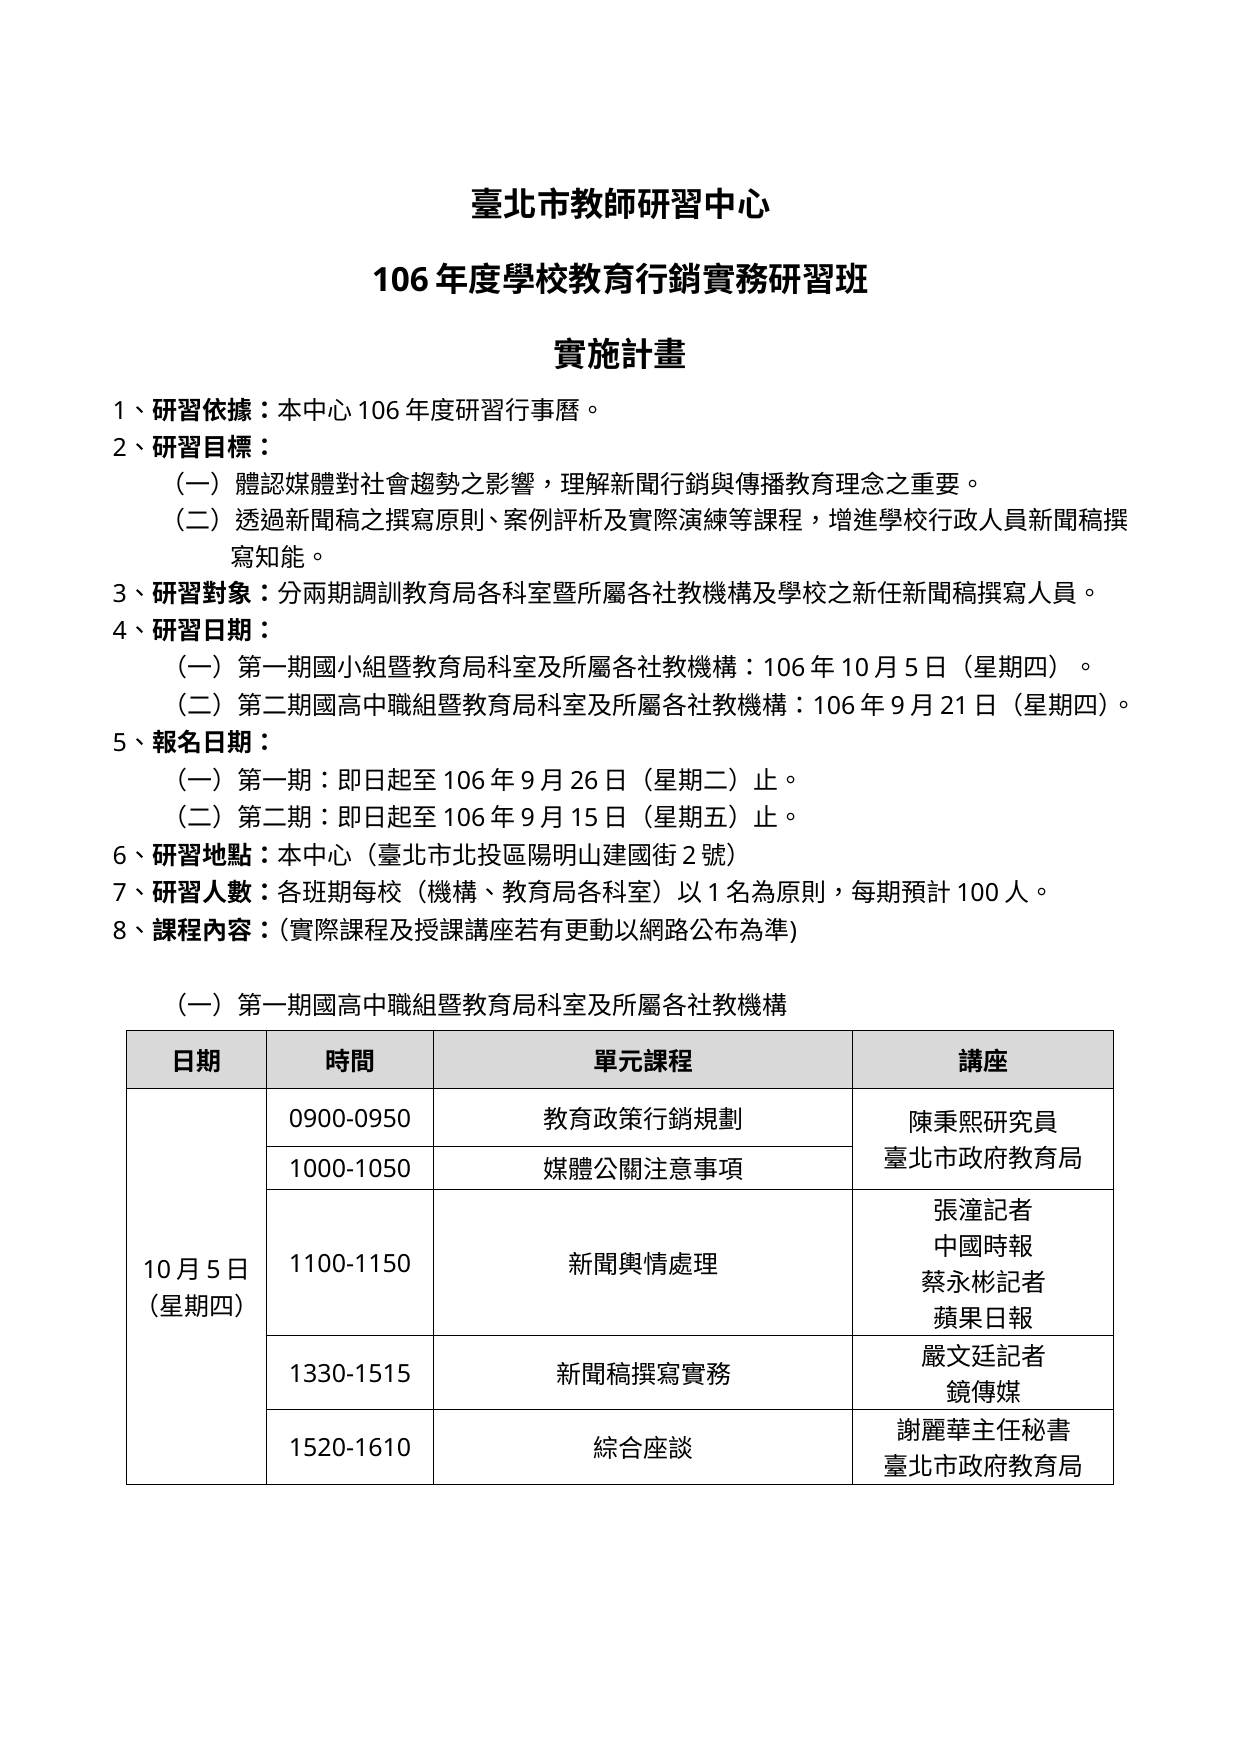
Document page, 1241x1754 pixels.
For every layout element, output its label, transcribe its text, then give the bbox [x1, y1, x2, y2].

text （二）第二期國高中職組暨教育局科室及所屬各社教機構：106年9月21日（星期四）。 [162, 684, 1128, 722]
table_cell 1330-1515 [267, 1336, 433, 1409]
table_cell 1520-1610 [267, 1410, 433, 1484]
table_cell 1000-1050 [267, 1147, 433, 1189]
list 報名日期： [112, 722, 1128, 759]
table_cell 嚴文廷記者 鏡傳媒 [853, 1336, 1113, 1409]
table_cell 謝麗華主任秘書 臺北市政府教育局 [853, 1410, 1113, 1484]
table_cell 綜合座談 [434, 1410, 852, 1484]
text （二）第二期：即日起至106年9月15日（星期五）止。 [162, 797, 1128, 834]
table_header 日期 [127, 1031, 266, 1088]
table_cell 新聞輿情處理 [434, 1190, 852, 1335]
text 106年度學校教育行銷實務研習班 [112, 239, 1128, 314]
table_cell 新聞稿撰寫實務 [434, 1336, 852, 1409]
table_header 單元課程 [434, 1031, 852, 1088]
list 研習地點：本中心（臺北市北投區陽明山建國街2號） [112, 834, 1128, 872]
text （一）第一期國小組暨教育局科室及所屬各社教機構：106年10月5日（星期四）。 [162, 647, 1128, 684]
text （一）體認媒體對社會趨勢之影響，理解新聞行銷與傳播教育理念之重要。 [161, 464, 1128, 501]
table_header 講座 [853, 1031, 1113, 1088]
table_cell 教育政策行銷規劃 [434, 1089, 852, 1146]
list 研習日期： [112, 609, 1128, 647]
text 實施計畫 [112, 314, 1128, 389]
list 研習目標： [112, 427, 1128, 464]
list 研習對象：分兩期調訓教育局各科室暨所屬各社教機構及學校之新任新聞稿撰寫人員。 [112, 573, 1128, 609]
list 課程內容：（實際課程及授課講座若有更動以網路公布為準) [112, 909, 1128, 947]
text （一）第一期國高中職組暨教育局科室及所屬各社教機構 [162, 984, 1128, 1022]
text （二）透過新聞稿之撰寫原則、案例評析及實際演練等課程，增進學校行政人員新聞稿撰寫知能。 [161, 501, 1128, 573]
list 研習人數：各班期每校（機構、教育局各科室）以1名為原則，每期預計100人。 [112, 872, 1128, 909]
text 臺北市教師研習中心 [112, 164, 1128, 239]
table_cell 0900-0950 [267, 1089, 433, 1146]
list 研習依據：本中心106年度研習行事曆。 [112, 389, 1128, 427]
table_cell 張潼記者 中國時報 蔡永彬記者 蘋果日報 [853, 1190, 1113, 1335]
table_cell 10月5日（星期四） [127, 1089, 266, 1484]
text （一）第一期：即日起至106年9月26日（星期二）止。 [162, 759, 1128, 797]
table_cell 1100-1150 [267, 1190, 433, 1335]
table_header 時間 [267, 1031, 433, 1088]
table_cell 媒體公關注意事項 [434, 1147, 852, 1189]
table_cell 陳秉熙研究員 臺北市政府教育局 [853, 1089, 1113, 1189]
